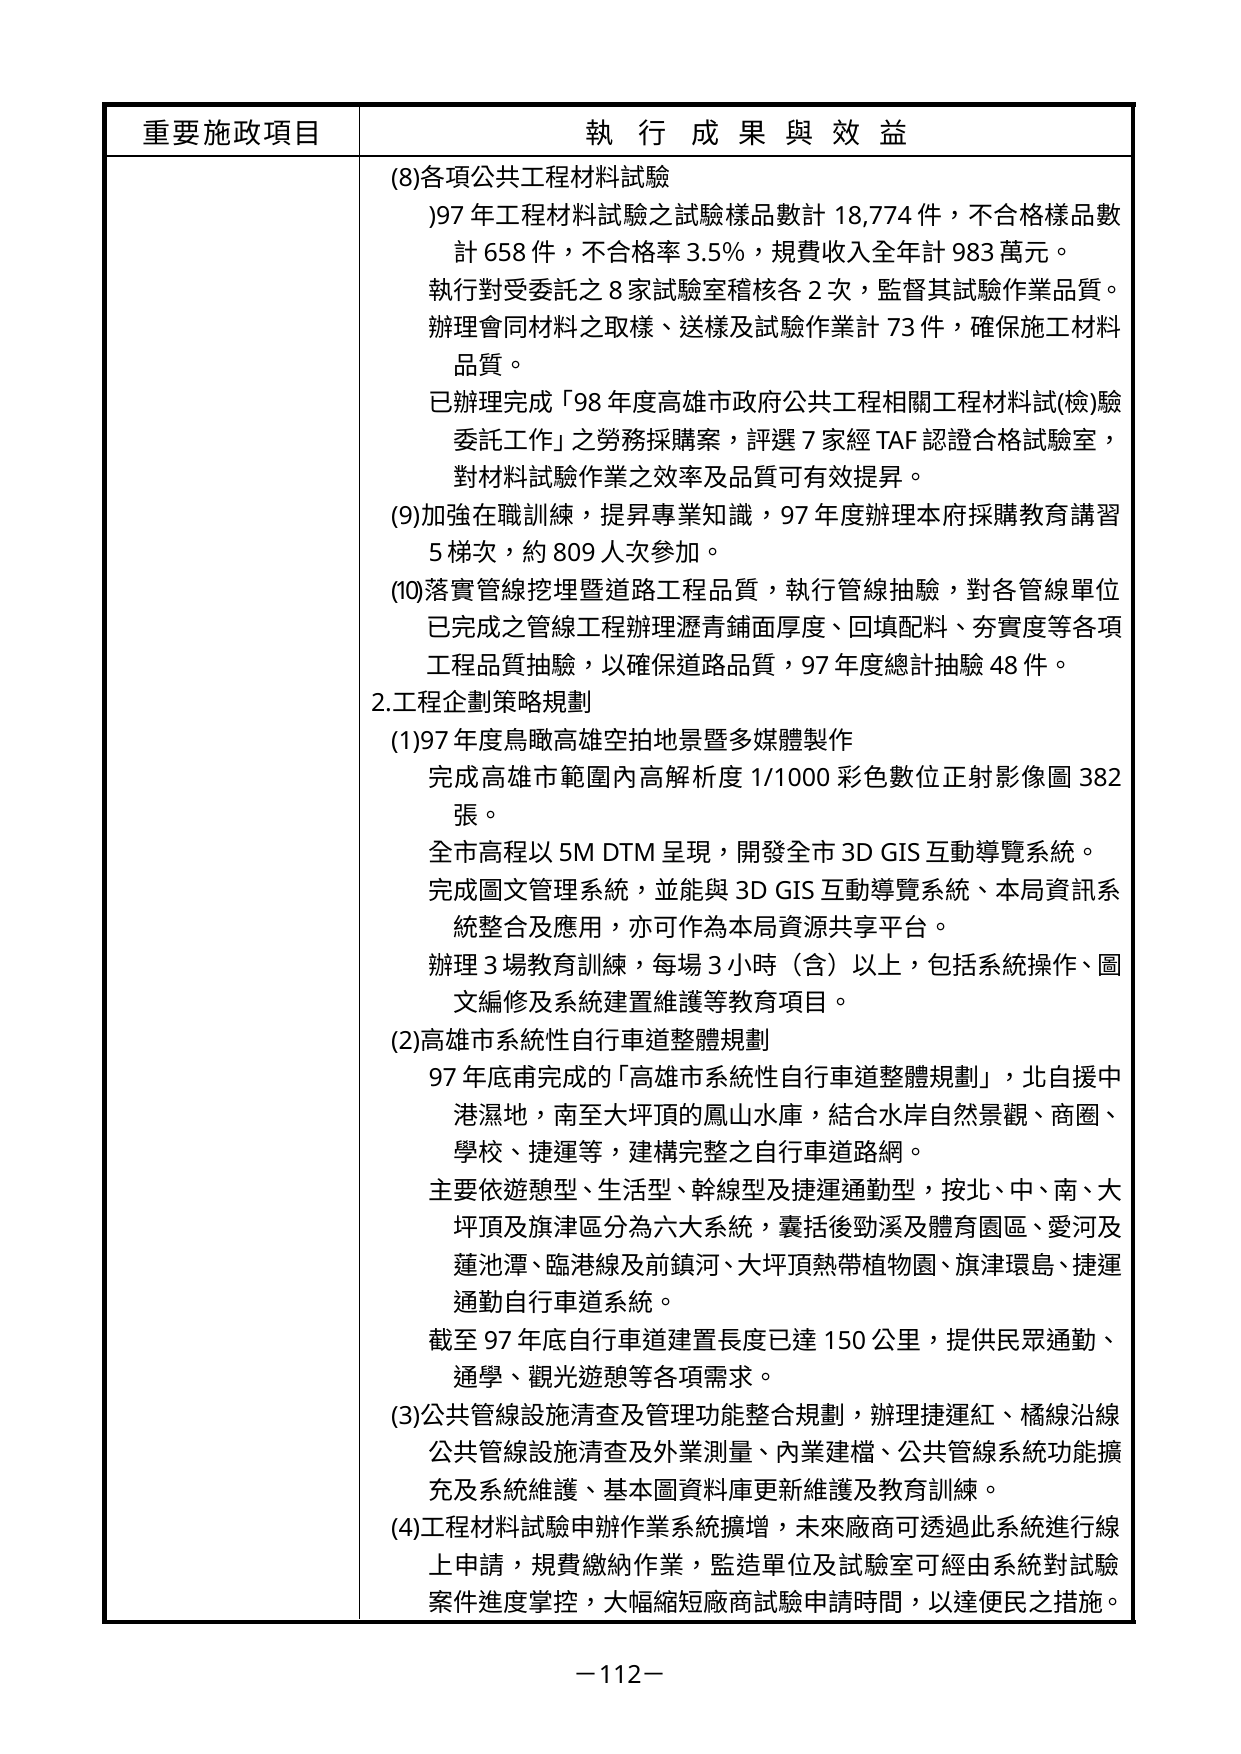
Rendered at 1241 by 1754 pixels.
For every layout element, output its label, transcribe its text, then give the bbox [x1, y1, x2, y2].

table_cell (8)各項公共工程材料試驗 )97年工程材料試驗之試驗樣品數計18,774件，不合格樣品數計658件，不合格率3.5％，規費收入全年計983萬元。 執行對受委託之8家試驗室稽核各2次，監督其試驗作業品質。 辦理會同材料之取樣、送樣及試驗作業計73件，確保施工材料品質。 已辦理完成「98年度高雄市政府公共工程相關工程材料試(檢)驗委託工作」之勞務採購案，評選7家經TAF認證合格試驗室，對材料試驗作業之效率及品質可有效提昇。 (9)加強在職訓練，提昇專業知識，97年度辦理本府採購教育講習5梯次，約809人次參加。 (10)落實管線挖埋暨道路工程品質，執行管線抽驗，對各管線單位已完成之管線工程辦理瀝青鋪面厚度、回填配料、夯實度等各項工程品質抽驗，以確保道路品質，97年度總計抽驗48件。 2.工程企劃策略規劃 (1)97年度鳥瞰高雄空拍地景暨多媒體製作 完成高雄市範圍內高解析度1/1000彩色數位正射影像圖382張。 全市高程以5M DTM呈現，開發全市3D GIS互動導覽系統。 完成圖文管理系統，並能與3D GIS互動導覽系統、本局資訊系統整合及應用，亦可作為本局資源共享平台。 辦理3場教育訓練，每場3小時（含）以上，包括系統操作、圖文編修及系統建置維護等教育項目。 (2)高雄市系統性自行車道整體規劃 97年底甫完成的「高雄市系統性自行車道整體規劃」，北自援中港濕地，南至大坪頂的鳳山水庫，結合水岸自然景觀、商圈、學校、捷運等，建構完整之自行車道路網。 主要依遊憩型、生活型、幹線型及捷運通勤型，按北、中、南、大坪頂及旗津區分為六大系統，囊括後勁溪及體育園區、愛河及蓮池潭、臨港線及前鎮河、大坪頂熱帶植物園、旗津環島、捷運通勤自行車道系統。 截至97年底自行車道建置長度已達150公里，提供民眾通勤、通學、觀光遊憩等各項需求。 (3)公共管線設施清查及管理功能整合規劃，辦理捷運紅、橘線沿線公共管線設施清查及外業測量、內業建檔、公共管線系統功能擴充及系統維護、基本圖資料庫更新維護及教育訓練。 (4)工程材料試驗申辦作業系統擴增，未來廠商可透過此系統進行線上申請，規費繳納作業，監造單位及試驗室可經由系統對試驗案件進度掌控，大幅縮短廠商試驗申請時間，以達便民之措施。 [360, 157, 1131, 1619]
table_cell 二.工程企劃業務管理及策略規劃 三.管道管理 四.路平管理 貳、建築管理 建築管理審查執照審查核發 建築工程施工管理 建築物公共安全管理加強供公眾使用建築物之安全檢查管理 招牌廣告及樹立廣告管理 公寓大廈管理 無障礙設施管理 資訊管理 本市建築法規修正 違章建築業務管理 參、新建工程 一.新建道路橋樑計有楠梓9-103號道路(橋樑)開闢工程等20件 二.國道末端銜接國際機場及國際海港之瓶頸路段改善計畫（貨櫃車專用道） 三.捷運（橘線）社區通勤道景觀造街工程 四.高雄市現代化綜合體育館民間參與開發案 五.推動2009世運會主場館興建工程 六.高雄世界貿易展覽會議中心 七.楠梓1-1號道路開闢工程 八.楠梓益群橋及益群路開闢工程 九.高雄市區域棋盤式路網寬頻管道建置工程 十.楠梓污水處理廠週邊聯外道路開闢工程 十一.高雄市博愛路大中至民族路段景觀工程 十二.營軍區中正路（新台17線）道路開闢工程 十三.龍心橋改建工程 十四.左營跨越崇德路、翠華路自行車道橋梁工程及鼓山區跨越一號船渠景觀橋梁工程 十五.本市前鎮區興旺路銜接鎮華街道路開闢(含興仁橋改建)工程 十六.小港中安路路型改善工程 十七.二號運河（河東、中庸、自強、中華、瑞源等5座）橋梁改建工程 肆、下水道工程 污水系統 排水防洪 溝渠維護 河川整治 陸、養護工程 一.公園綠地道路設施工程及開闢養護 二.道路橋樑整建及養護工程 三.路燈管理及設施 [107, 157, 359, 1619]
table_header 重要施政項目 [107, 107, 359, 155]
table_header 執 行 成 果 與 效 益 [360, 107, 1131, 155]
